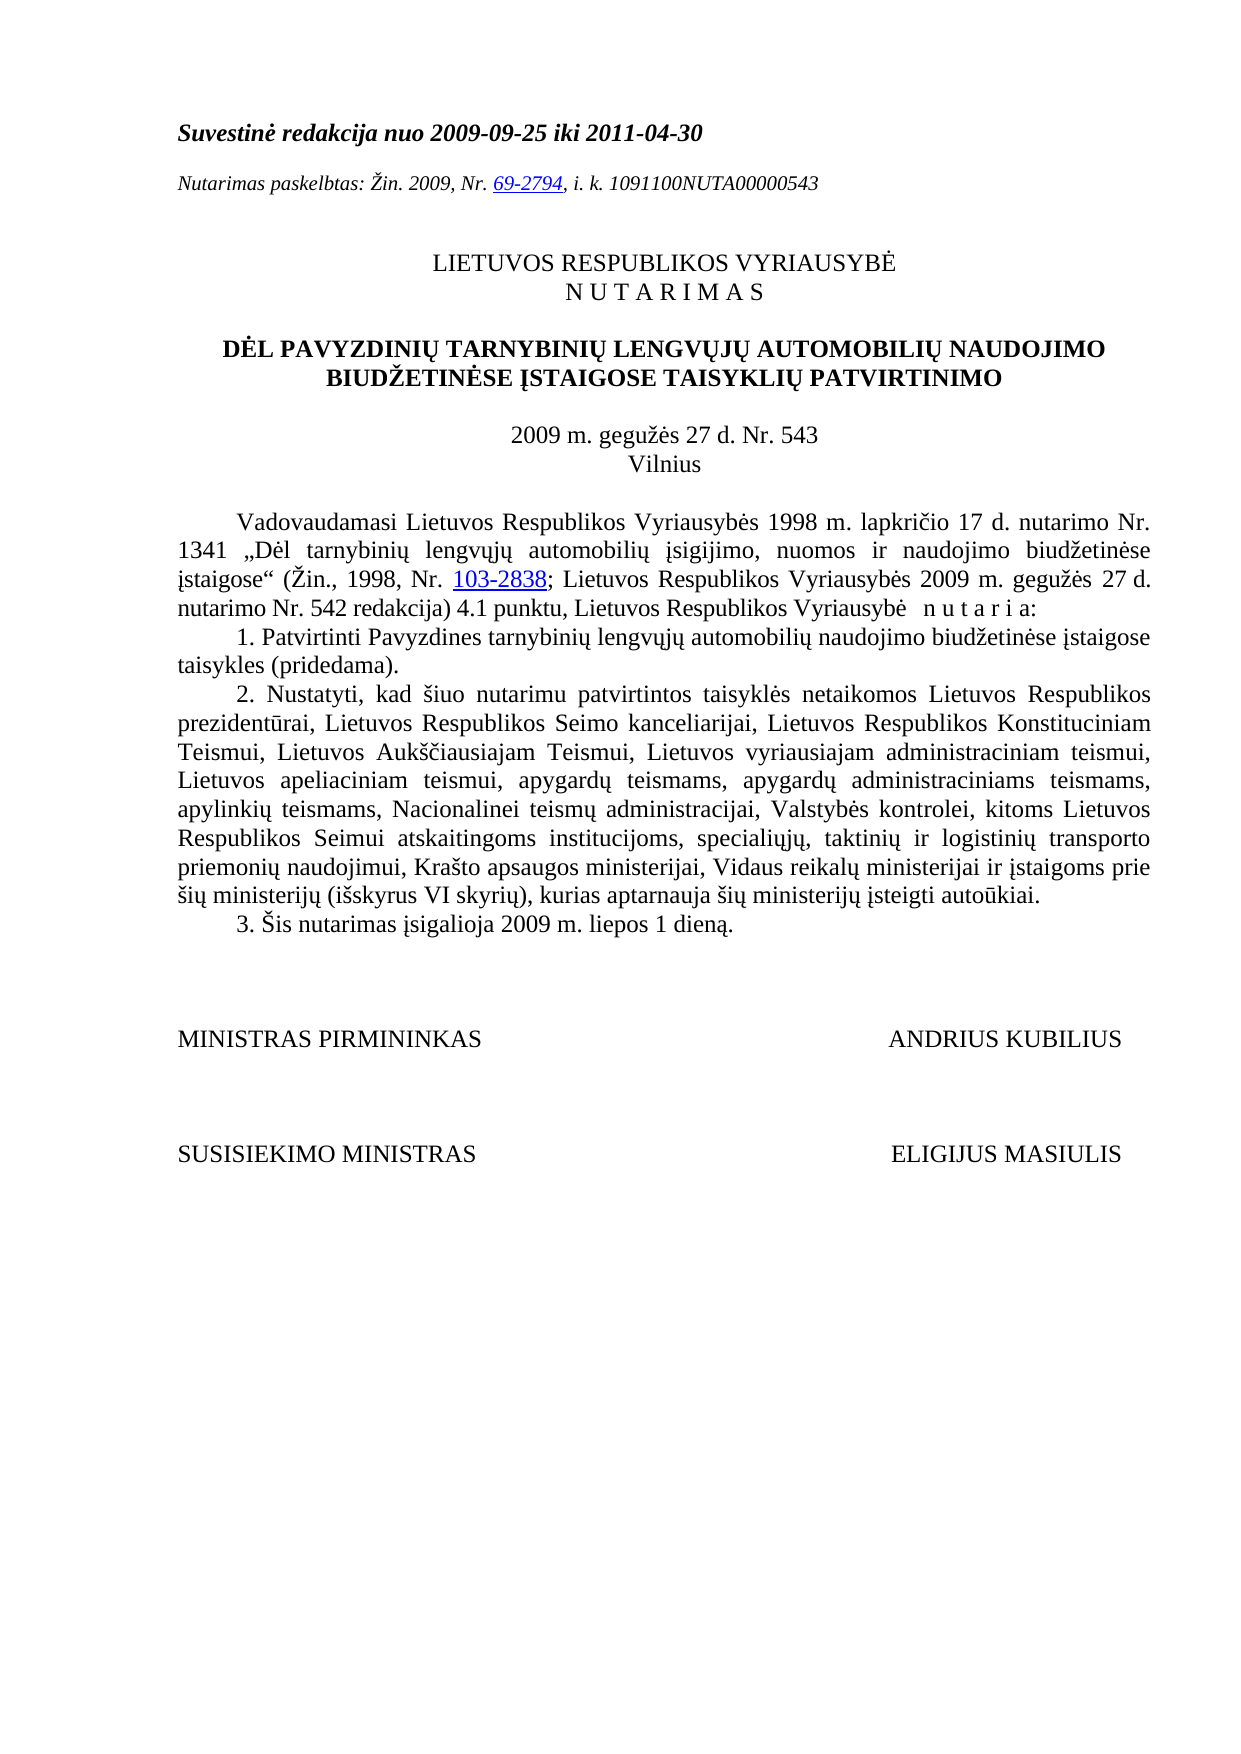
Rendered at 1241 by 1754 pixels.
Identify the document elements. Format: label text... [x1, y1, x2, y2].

text DĖL PAVYZDINIŲ TARNYBINIŲ LENGVŲJŲ AUTOMOBILIŲ NAUDOJIMO BIUDŽETINĖSE ĮSTAIGOSE TAISYKLIŲ PATVIRTINIMO [177, 334, 1152, 392]
text Suvestinė redakcija nuo 2009-09-25 iki 2011-04-30 [177, 118, 1152, 147]
text Vadovaudamasi Lietuvos Respublikos Vyriausybės 1998 m. lapkričio 17 d. nutarimo Nr. 1341 „Dėl tarnybinių lengvųjų automobilių įsigijimo, nuomos ir naudojimo biudžetinėse įstaigose“ (Žin., 1998, Nr. 103-2838; Lietuvos Respublikos Vyriausybės 2009 m. gegužės 27 d. nutarimo Nr. 542 redakcija) 4.1 punktu, Lietuvos Respublikos Vyriausybė nutaria: [177, 507, 1152, 622]
text 2009 m. gegužės 27 d. Nr. 543 [177, 420, 1152, 449]
text NUTARIMAS [177, 277, 1152, 305]
text 1. Patvirtinti Pavyzdines tarnybinių lengvųjų automobilių naudojimo biudžetinėse įstaigose taisykles (pridedama). [177, 622, 1152, 679]
text Lietuvos Respublikos Vyriausybė [177, 248, 1152, 277]
text 3. Šis nutarimas įsigalioja 2009 m. liepos 1 dieną. [177, 909, 1152, 938]
text Vilnius [177, 449, 1152, 478]
text SUSISIEKIMO MINISTRAS ELIGIJUS MASIULIS [177, 1139, 1152, 1168]
text Nutarimas paskelbtas: Žin. 2009, Nr. 69-2794, i. k. 1091100NUTA00000543 [177, 171, 1152, 195]
text 2. Nustatyti, kad šiuo nutarimu patvirtintos taisyklės netaikomos Lietuvos Respublikos prezidentūrai, Lietuvos Respublikos Seimo kanceliarijai, Lietuvos Respublikos Konstituciniam Teismui, Lietuvos Aukščiausiajam Teismui, Lietuvos vyriausiajam administraciniam teismui, Lietuvos apeliaciniam teismui, apygardų teismams, apygardų administraciniams teismams, apylinkių teismams, Nacionalinei teismų administracijai, Valstybės kontrolei, kitoms Lietuvos Respublikos Seimui atskaitingoms institucijoms, specialiųjų, taktinių ir logistinių transporto priemonių naudojimui, Krašto apsaugos ministerijai, Vidaus reikalų ministerijai ir įstaigoms prie šių ministerijų (išskyrus VI skyrių), kurias aptarnauja šių ministerijų įsteigti autoūkiai. [177, 679, 1152, 909]
text MINISTRAS PIRMININKAS ANDRIUS KUBILIUS [177, 1024, 1152, 1053]
